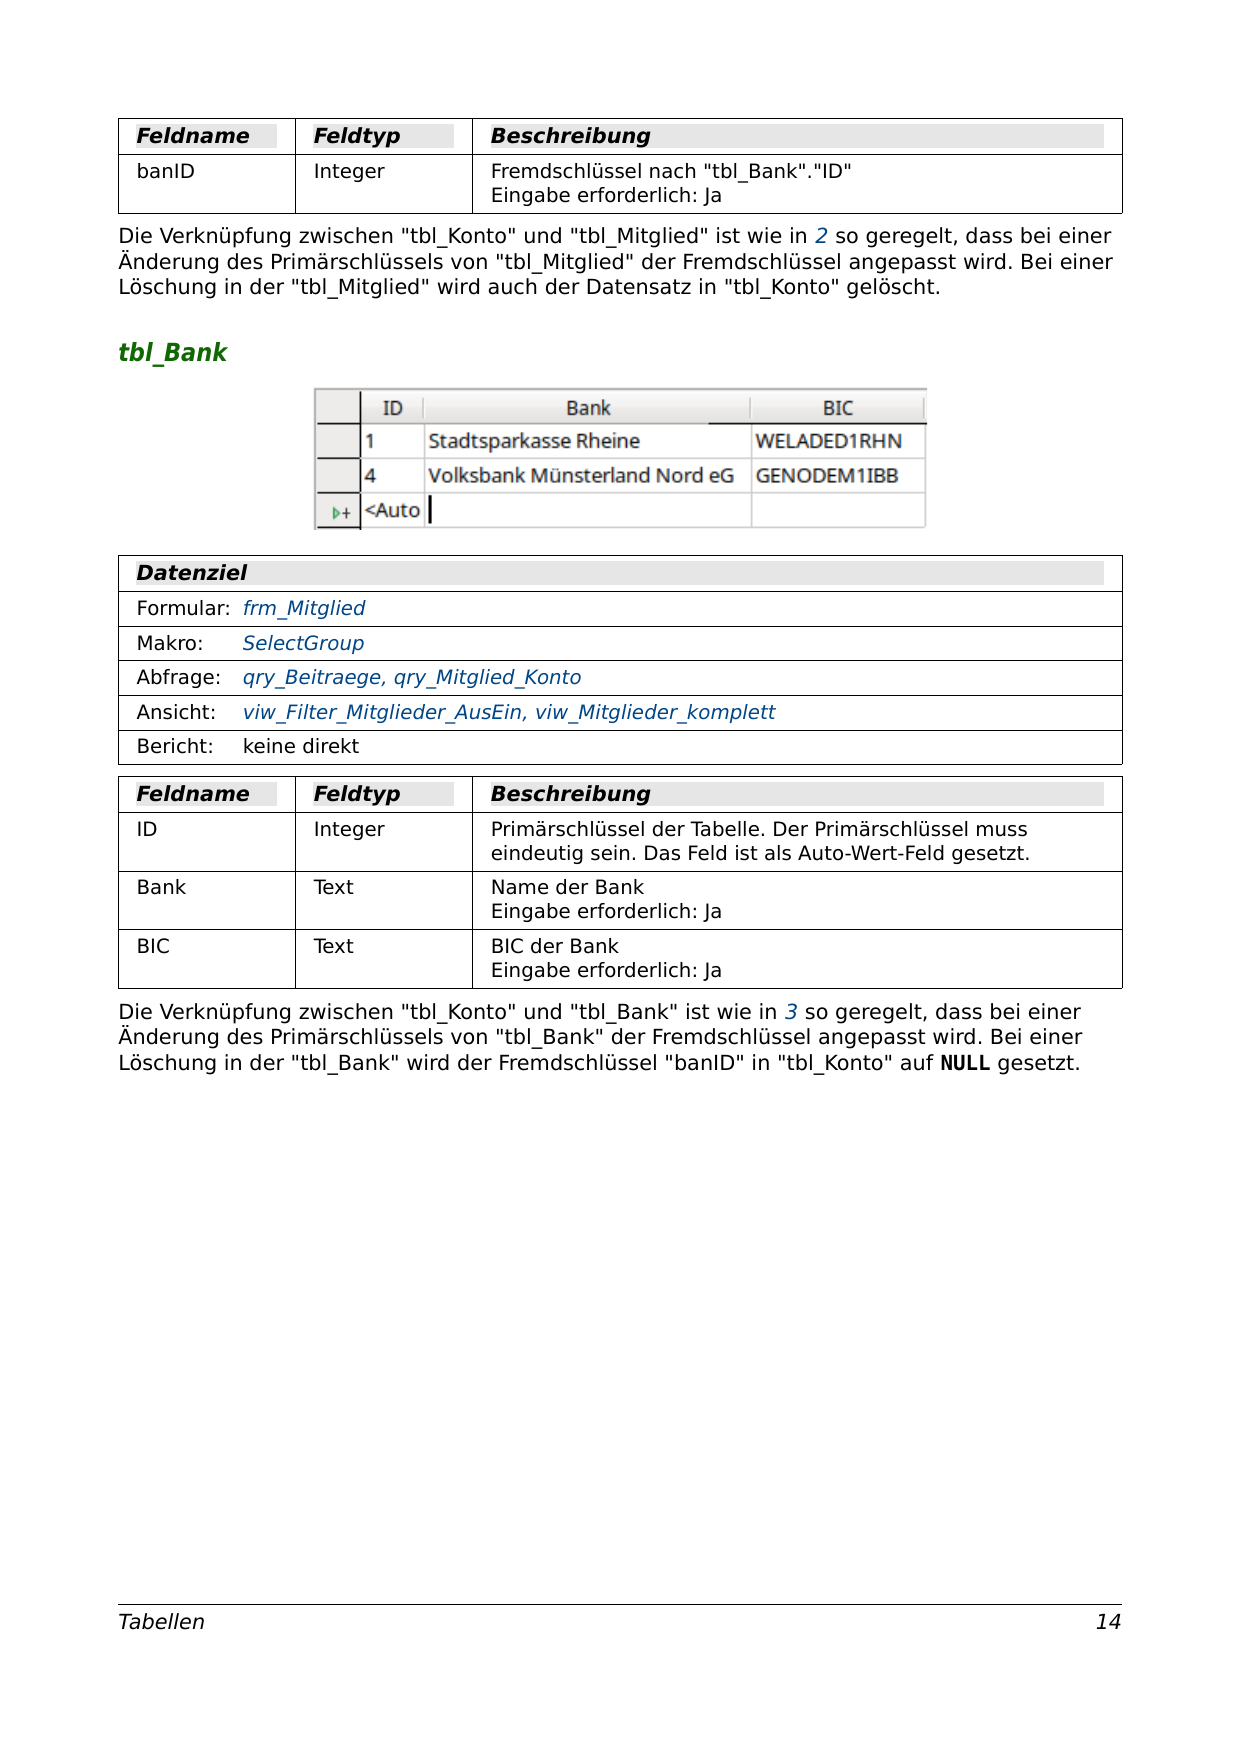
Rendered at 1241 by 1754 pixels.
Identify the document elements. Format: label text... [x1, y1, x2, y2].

table_header Datenziel [119, 556, 1122, 591]
table_header Feldname [119, 119, 295, 154]
subtitle tbl_Bank [118, 338, 1122, 367]
table_cell Ansicht: viw_Filter_Mitglieder_AusEin, viw_Mitglieder_komplett [119, 696, 1122, 729]
table_header Feldtyp [296, 777, 472, 812]
table_cell Name der Bank Eingabe erforderlich: Ja [473, 872, 1122, 929]
table_cell Text [296, 930, 472, 988]
table_cell Bericht: keine direkt [119, 731, 1122, 764]
text Die Verknüpfung zwischen "tbl_Konto" und "tbl_Bank" ist wie in Abbildung 3 so geregelt, dass bei einer Änderung des Primärschlüssels von "tbl_Bank" der Fremdschlüssel angepasst wird. Bei einer Löschung in der "tbl_Bank" wird der Fremdschlüssel "banID" in "tbl_Konto" auf NULL gesetzt. [118, 1000, 1122, 1075]
table_header Beschreibung [473, 777, 1122, 812]
table_cell Formular: frm_Mitglied [119, 592, 1122, 626]
table_cell Abfrage: qry_Beitraege, qry_Mitglied_Konto [119, 661, 1122, 695]
table_cell BIC der Bank Eingabe erforderlich: Ja [473, 930, 1122, 988]
table_cell Makro: SelectGroup [119, 627, 1122, 660]
table_header Beschreibung [473, 119, 1122, 154]
text Die Verknüpfung zwischen "tbl_Konto" und "tbl_Mitglied" ist wie in Abbildung 2 so geregelt, dass bei einer Änderung des Primärschlüssels von "tbl_Mitglied" der Fremdschlüssel angepasst wird. Bei einer Löschung in der "tbl_Mitglied" wird auch der Datensatz in "tbl_Konto" gelöscht. [118, 224, 1122, 300]
table_cell Integer [296, 155, 472, 213]
table_cell ID [119, 813, 295, 871]
table_cell banID [119, 155, 295, 213]
table_cell Primärschlüssel der Tabelle. Der Primärschlüssel muss eindeutig sein. Das Feld ist als Auto-Wert-Feld gesetzt. [473, 813, 1122, 871]
table_cell Integer [296, 813, 472, 871]
table_header Feldname [119, 777, 295, 812]
table_cell Text [296, 872, 472, 929]
table_cell Bank [119, 872, 295, 929]
table_cell Fremdschlüssel nach "tbl_Bank"."ID" Eingabe erforderlich: Ja [473, 155, 1122, 213]
table_header Feldtyp [296, 119, 472, 154]
table_cell BIC [119, 930, 295, 988]
